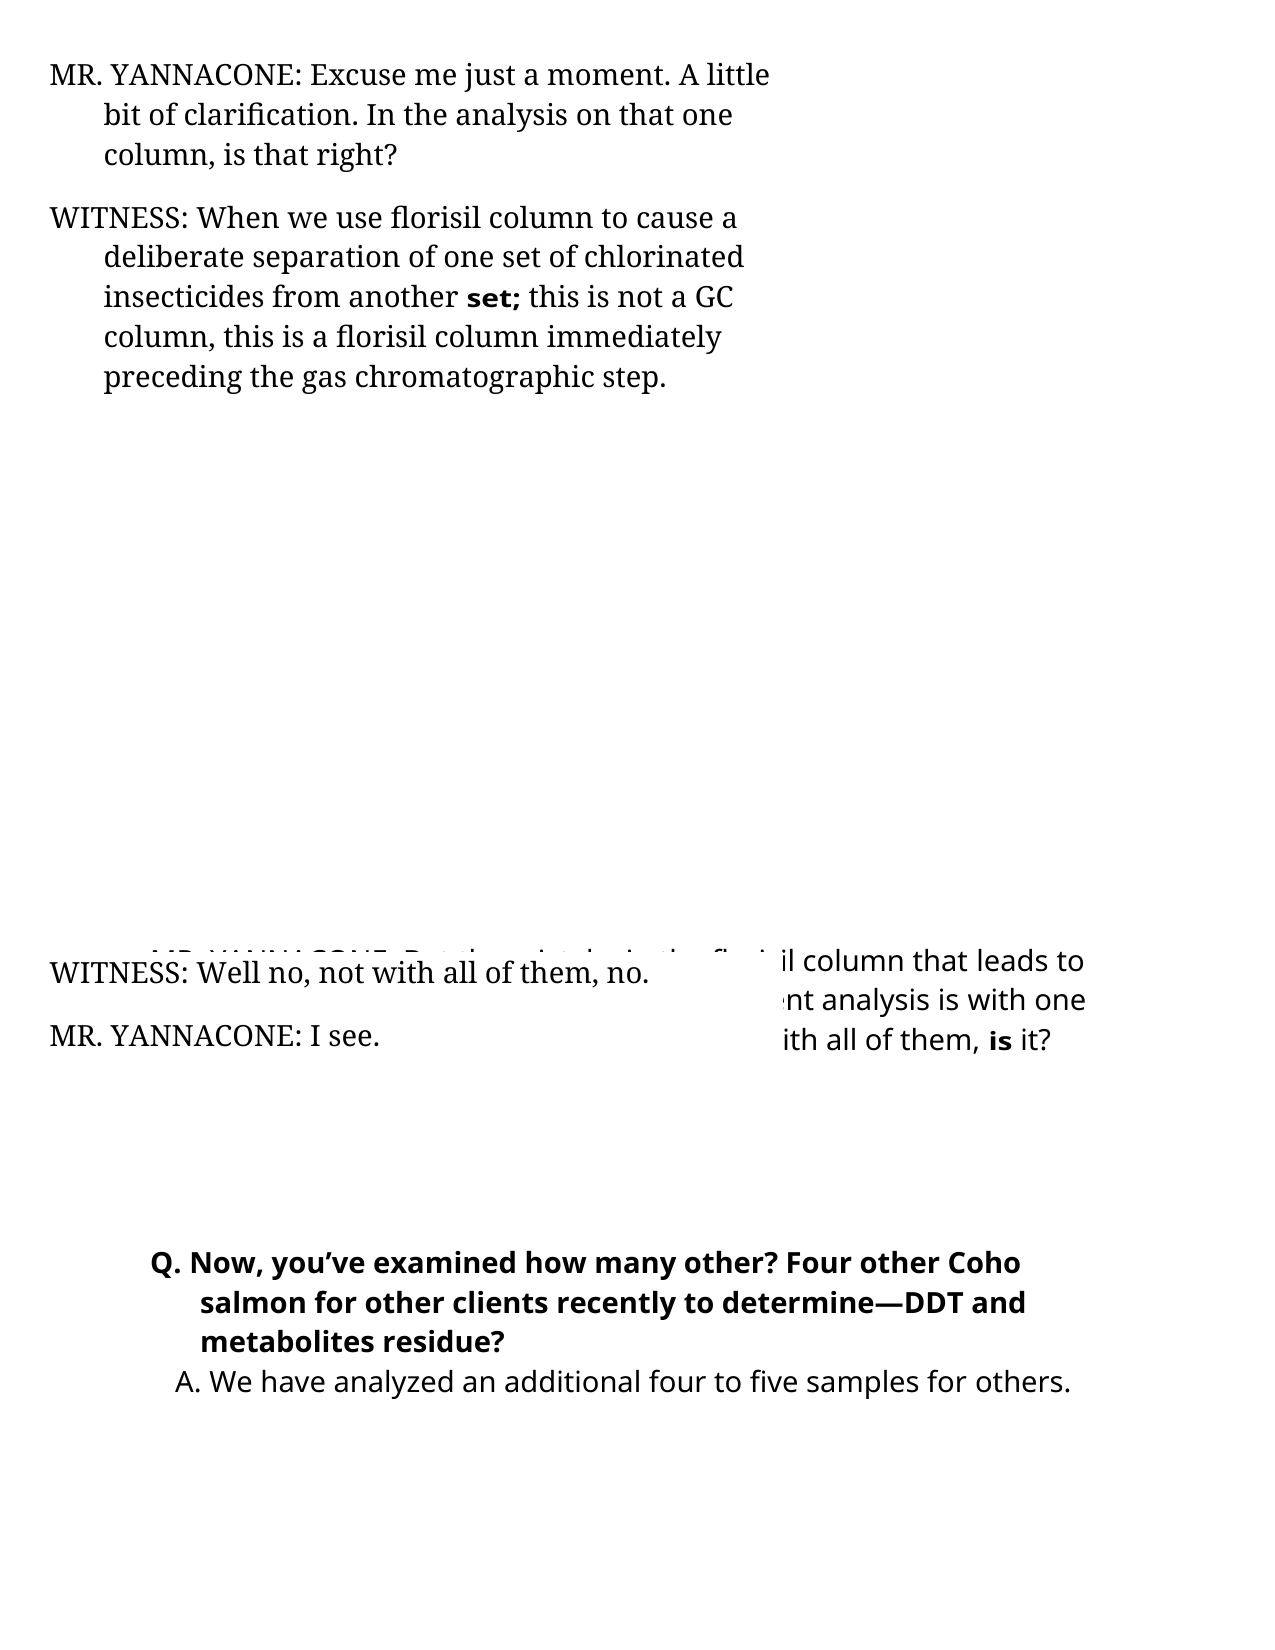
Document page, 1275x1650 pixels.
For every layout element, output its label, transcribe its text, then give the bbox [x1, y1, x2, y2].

text WITNESS: Well no, not with all of them, no. [49, 952, 783, 992]
text Q. Now, you’ve examined how many other? Four other Coho salmon for other clients recently to determine—DDT and metabolites residue? [49, 1055, 1125, 1361]
text MR. YANNACONE: I see. [49, 1015, 783, 1055]
text MR. YANNACONE: Excuse me just a moment. A little bit of clarification. In the analysis on that one column, is that right? [49, 55, 783, 174]
text WITNESS: When we use florisil column to cause a deliberate separation of one set of chlorinated insecticides from another set; this is not a GC column, this is a florisil column immediately preceding the gas chromatographic step. [49, 197, 783, 396]
text A. We have analyzed an additional four to five samples for others. [175, 1361, 1125, 1401]
text MR. YANNACONE: But the mistake in the florisil column that leads to the dieldrin interference and the subsequent analysis is with one specific gas chromatograph column, not with all of them, is it? [49, 125, 1125, 1059]
text Q. Now, you’ve examined how many other? Four other Coho salmon for other clients recently to determine—DDT and metabolites residue? [49, 992, 783, 1015]
